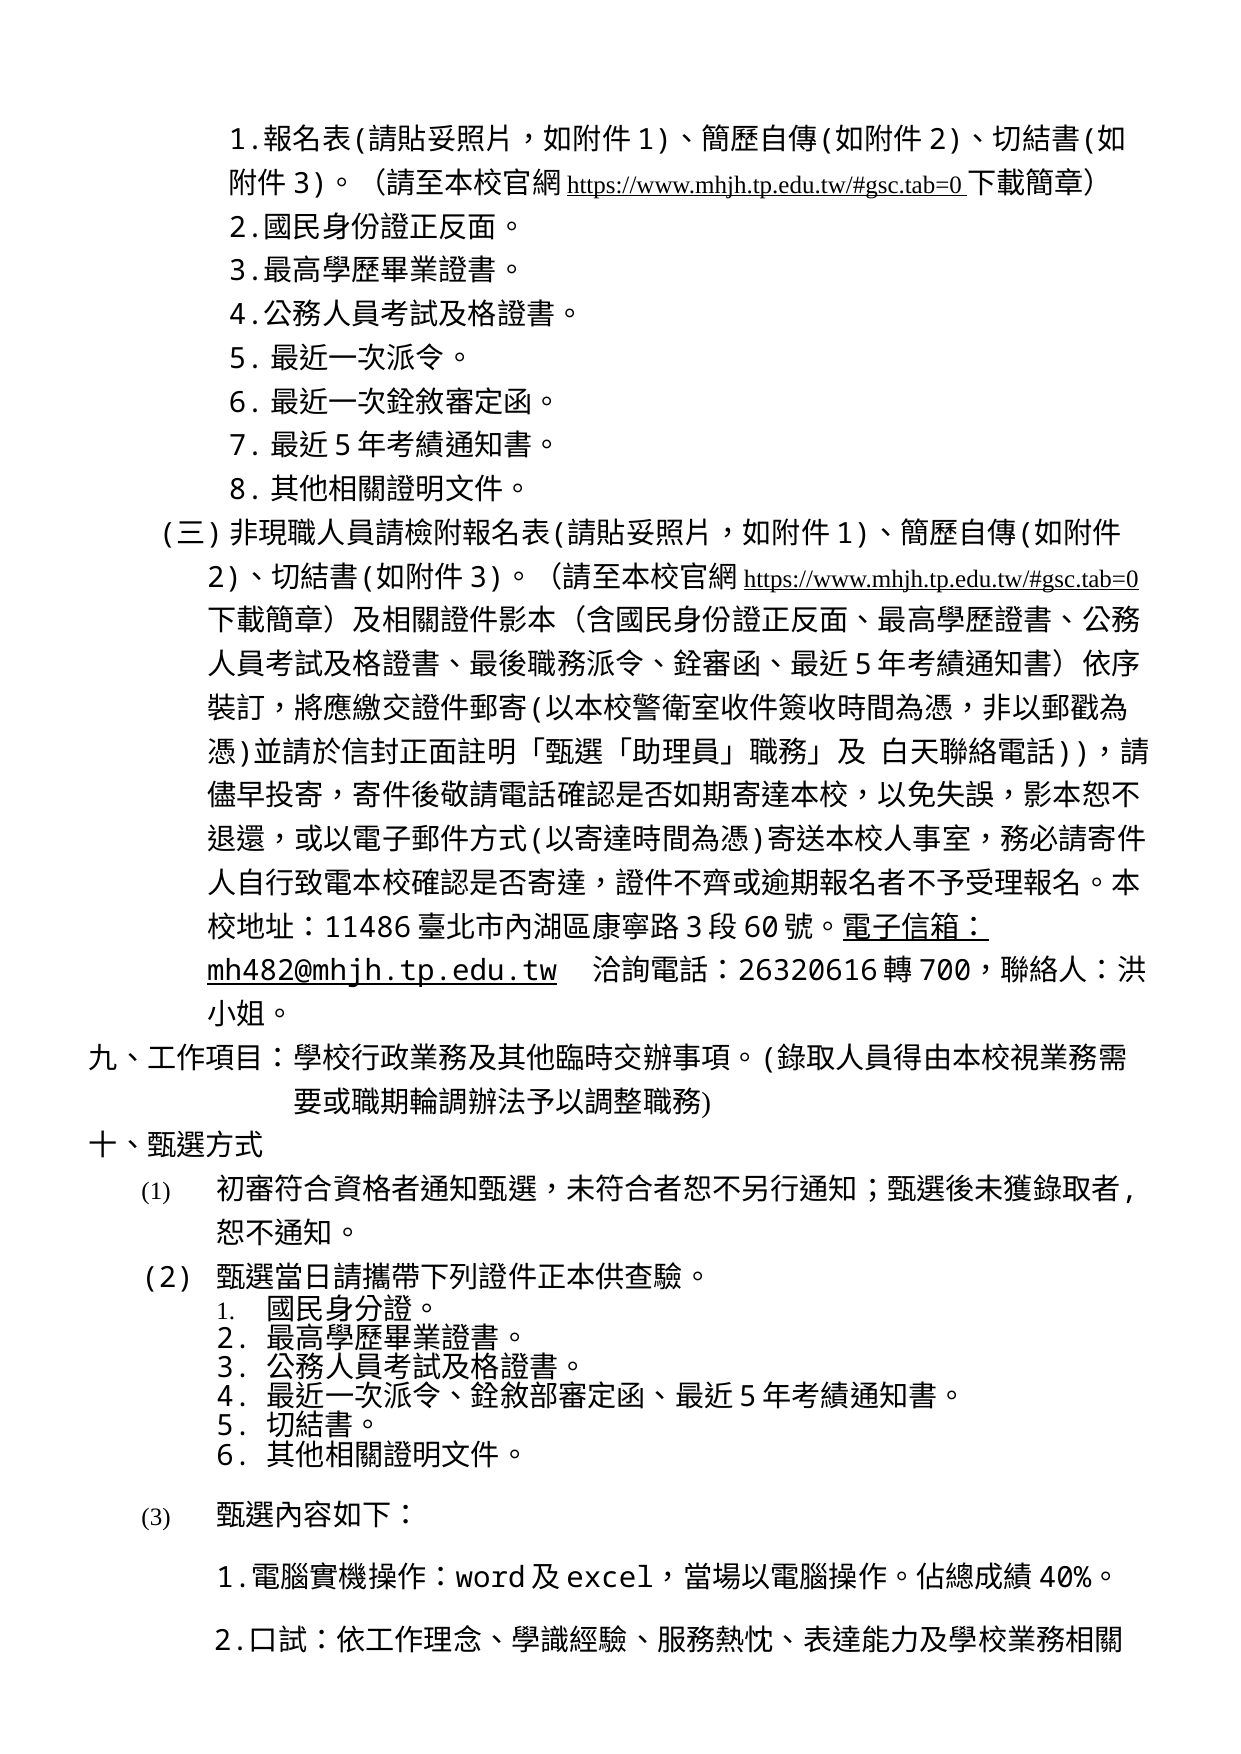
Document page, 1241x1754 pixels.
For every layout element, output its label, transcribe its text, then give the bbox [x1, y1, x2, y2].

list 公務人員考試及格證書。 [216, 1354, 1152, 1383]
text 3.最高學歷畢業證書。 [228, 246, 1152, 289]
list 初審符合資格者通知甄選，未符合者恕不另行通知；甄選後未獲錄取者,恕不通知。 [141, 1164, 1152, 1252]
text 7. 最近5年考績通知書。 [228, 421, 1152, 464]
list 國民身分證。 [216, 1296, 1152, 1325]
text 2.口試：依工作理念、學識經驗、服務熱忱、表達能力及學校業務相關 [214, 1596, 1152, 1658]
list 最近一次派令、銓敘部審定函、最近5年考績通知書。 [216, 1383, 1152, 1412]
text 十、甄選方式 [89, 1121, 1152, 1164]
list 甄選當日請攜帶下列證件正本供查驗。 [141, 1252, 1152, 1296]
text (三) 非現職人員請檢附報名表(請貼妥照片，如附件1)、簡歷自傳(如附件2)、切結書(如附件3)。（請至本校官網https://www.mhjh.tp.edu.tw/#gsc.tab=0下載簡章）及相關證件影本（含國民身份證正反面、最高學歷證書、公務人員考試及格證書、最後職務派令、銓審函、最近5年考績通知書）依序裝訂，將應繳交證件郵寄(以本校警衛室收件簽收時間為憑，非以郵戳為憑)並請於信封正面註明「甄選「助理員」職務」及 白天聯絡電話))，請儘早投寄，寄件後敬請電話確認是否如期寄達本校，以免失誤，影本恕不退還，或以電子郵件方式(以寄達時間為憑)寄送本校人事室，務必請寄件人自行致電本校確認是否寄達，證件不齊或逾期報名者不予受理報名。本校地址：11486臺北市內湖區康寧路3段60號。電子信箱：mh482@mhjh.tp.edu.tw 洽詢電話：26320616轉700，聯絡人：洪小姐。 [89, 508, 1152, 1033]
text 5. 最近一次派令。 [228, 333, 1152, 377]
list 甄選內容如下： [141, 1471, 1152, 1533]
text 2.國民身份證正反面。 [228, 202, 1152, 246]
text 1.電腦實機操作：word及excel，當場以電腦操作。佔總成績40%。 [216, 1533, 1152, 1596]
text 6. 最近一次銓敘審定函。 [228, 377, 1152, 421]
text 九、工作項目：學校行政業務及其他臨時交辦事項。(錄取人員得由本校視業務需要或職期輪調辦法予以調整職務) [89, 1033, 1152, 1121]
text 1.報名表(請貼妥照片，如附件1)、簡歷自傳(如附件2)、切結書(如 [228, 114, 1152, 158]
list 其他相關證明文件。 [216, 1442, 1152, 1471]
list 切結書。 [216, 1412, 1152, 1442]
list 最高學歷畢業證書。 [216, 1325, 1152, 1354]
text 8. 其他相關證明文件。 [228, 464, 1152, 508]
text 附件3)。（請至本校官網https://www.mhjh.tp.edu.tw/#gsc.tab=0下載簡章） [228, 158, 1152, 202]
text 4.公務人員考試及格證書。 [228, 289, 1152, 333]
